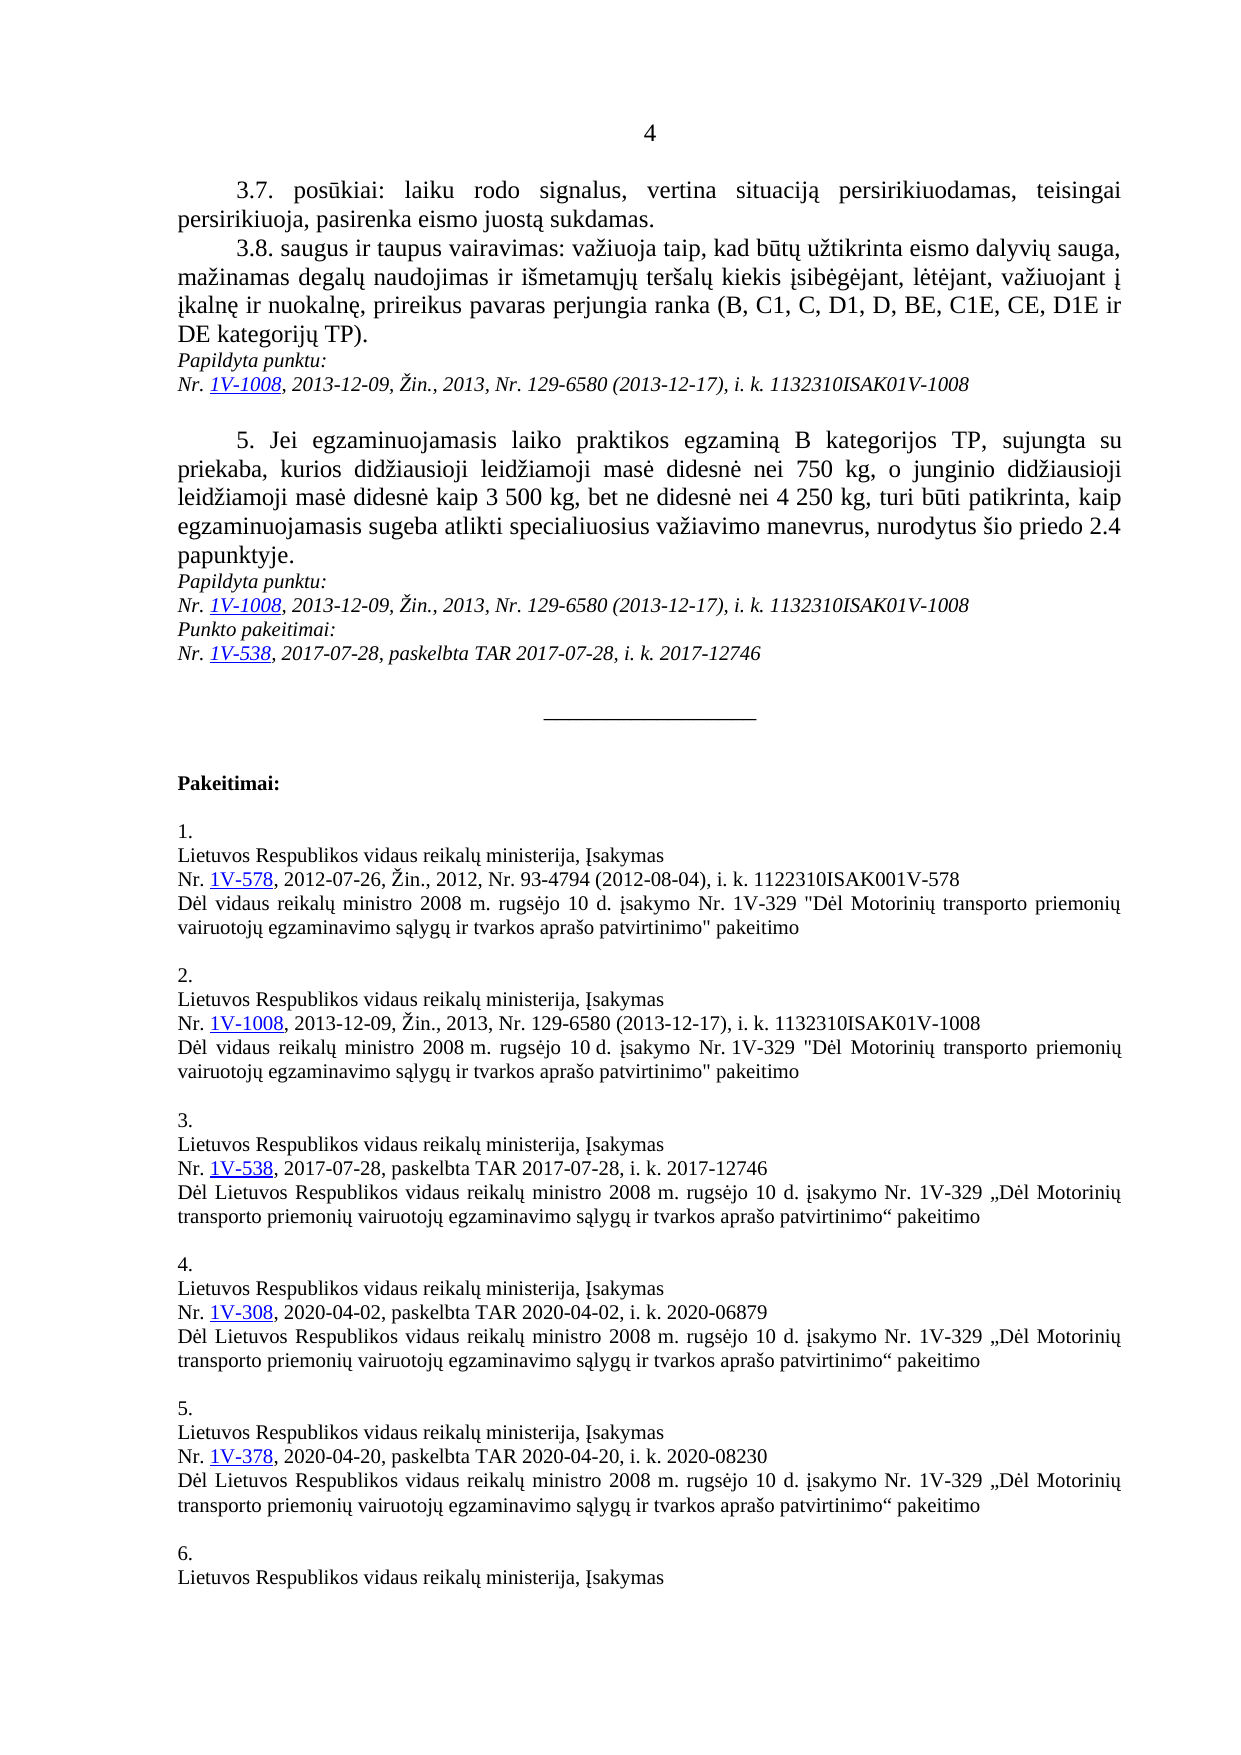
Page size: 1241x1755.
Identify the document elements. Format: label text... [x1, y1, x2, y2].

text Nr. 1V-378, 2020-04-20, paskelbta TAR 2020-04-20, i. k. 2020-08230 [177, 1444, 1122, 1468]
text Lietuvos Respublikos vidaus reikalų ministerija, Įsakymas [177, 987, 1122, 1011]
text 5. [177, 1396, 1122, 1420]
text Lietuvos Respublikos vidaus reikalų ministerija, Įsakymas [177, 1420, 1122, 1444]
text Lietuvos Respublikos vidaus reikalų ministerija, Įsakymas [177, 1276, 1122, 1300]
text Lietuvos Respublikos vidaus reikalų ministerija, Įsakymas [177, 1565, 1122, 1589]
text 4. [177, 1252, 1122, 1276]
text 3.8. saugus ir taupus vairavimas: važiuoja taip, kad būtų užtikrinta eismo dalyvių sauga, mažinamas degalų naudojimas ir išmetamųjų teršalų kiekis įsibėgėjant, lėtėjant, važiuojant į įkalnę ir nuokalnę, prireikus pavaras perjungia ranka (B, C1, C, D1, D, BE, C1E, CE, D1E ir DE kategorijų TP). [177, 233, 1122, 348]
text 3. [177, 1107, 1122, 1132]
text Lietuvos Respublikos vidaus reikalų ministerija, Įsakymas [177, 843, 1122, 867]
text Punkto pakeitimai: [177, 617, 1122, 641]
text Dėl Lietuvos Respublikos vidaus reikalų ministro 2008 m. rugsėjo 10 d. įsakymo Nr. 1V-329 „Dėl Motorinių transporto priemonių vairuotojų egzaminavimo sąlygų ir tvarkos aprašo patvirtinimo“ pakeitimo [177, 1324, 1122, 1372]
text Dėl Lietuvos Respublikos vidaus reikalų ministro 2008 m. rugsėjo 10 d. įsakymo Nr. 1V-329 „Dėl Motorinių transporto priemonių vairuotojų egzaminavimo sąlygų ir tvarkos aprašo patvirtinimo“ pakeitimo [177, 1468, 1122, 1517]
text Nr. 1V-1008, 2013-12-09, Žin., 2013, Nr. 129-6580 (2013-12-17), i. k. 1132310ISAK01V-1008 [177, 1011, 1122, 1035]
text 5. Jei egzaminuojamasis laiko praktikos egzaminą B kategorijos TP, sujungta su priekaba, kurios didžiausioji leidžiamoji masė didesnė nei 750 kg, o junginio didžiausioji leidžiamoji masė didesnė kaip 3 500 kg, bet ne didesnė nei 4 250 kg, turi būti patikrinta, kaip egzaminuojamasis sugeba atlikti specialiuosius važiavimo manevrus, nurodytus šio priedo 2.4 papunktyje. [177, 425, 1122, 569]
text Papildyta punktu: [177, 348, 1122, 372]
text Pakeitimai: [177, 771, 1122, 795]
text 2. [177, 963, 1122, 987]
text Nr. 1V-578, 2012-07-26, Žin., 2012, Nr. 93-4794 (2012-08-04), i. k. 1122310ISAK001V-578 [177, 867, 1122, 891]
text Papildyta punktu: [177, 569, 1122, 593]
text Dėl vidaus reikalų ministro 2008 m. rugsėjo 10 d. įsakymo Nr. 1V-329 "Dėl Motorinių transporto priemonių vairuotojų egzaminavimo sąlygų ir tvarkos aprašo patvirtinimo" pakeitimo [177, 891, 1122, 939]
text Lietuvos Respublikos vidaus reikalų ministerija, Įsakymas [177, 1132, 1122, 1156]
text 1. [177, 819, 1122, 843]
text Nr. 1V-538, 2017-07-28, paskelbta TAR 2017-07-28, i. k. 2017-12746 [177, 1156, 1122, 1180]
text Nr. 1V-1008, 2013-12-09, Žin., 2013, Nr. 129-6580 (2013-12-17), i. k. 1132310ISAK01V-1008 [177, 593, 1122, 617]
text Nr. 1V-308, 2020-04-02, paskelbta TAR 2020-04-02, i. k. 2020-06879 [177, 1300, 1122, 1324]
text 3.7. posūkiai: laiku rodo signalus, vertina situaciją persirikiuodamas, teisingai persirikiuoja, pasirenka eismo juostą sukdamas. [177, 176, 1122, 233]
text Nr. 1V-1008, 2013-12-09, Žin., 2013, Nr. 129-6580 (2013-12-17), i. k. 1132310ISAK01V-1008 [177, 372, 1122, 396]
text _________________ [177, 694, 1122, 722]
text 6. [177, 1541, 1122, 1565]
text Dėl Lietuvos Respublikos vidaus reikalų ministro 2008 m. rugsėjo 10 d. įsakymo Nr. 1V-329 „Dėl Motorinių transporto priemonių vairuotojų egzaminavimo sąlygų ir tvarkos aprašo patvirtinimo“ pakeitimo [177, 1180, 1122, 1228]
text Dėl vidaus reikalų ministro 2008 m. rugsėjo 10 d. įsakymo Nr. 1V-329 "Dėl Motorinių transporto priemonių vairuotojų egzaminavimo sąlygų ir tvarkos aprašo patvirtinimo" pakeitimo [177, 1035, 1122, 1083]
text Nr. 1V-538, 2017-07-28, paskelbta TAR 2017-07-28, i. k. 2017-12746 [177, 641, 1122, 665]
